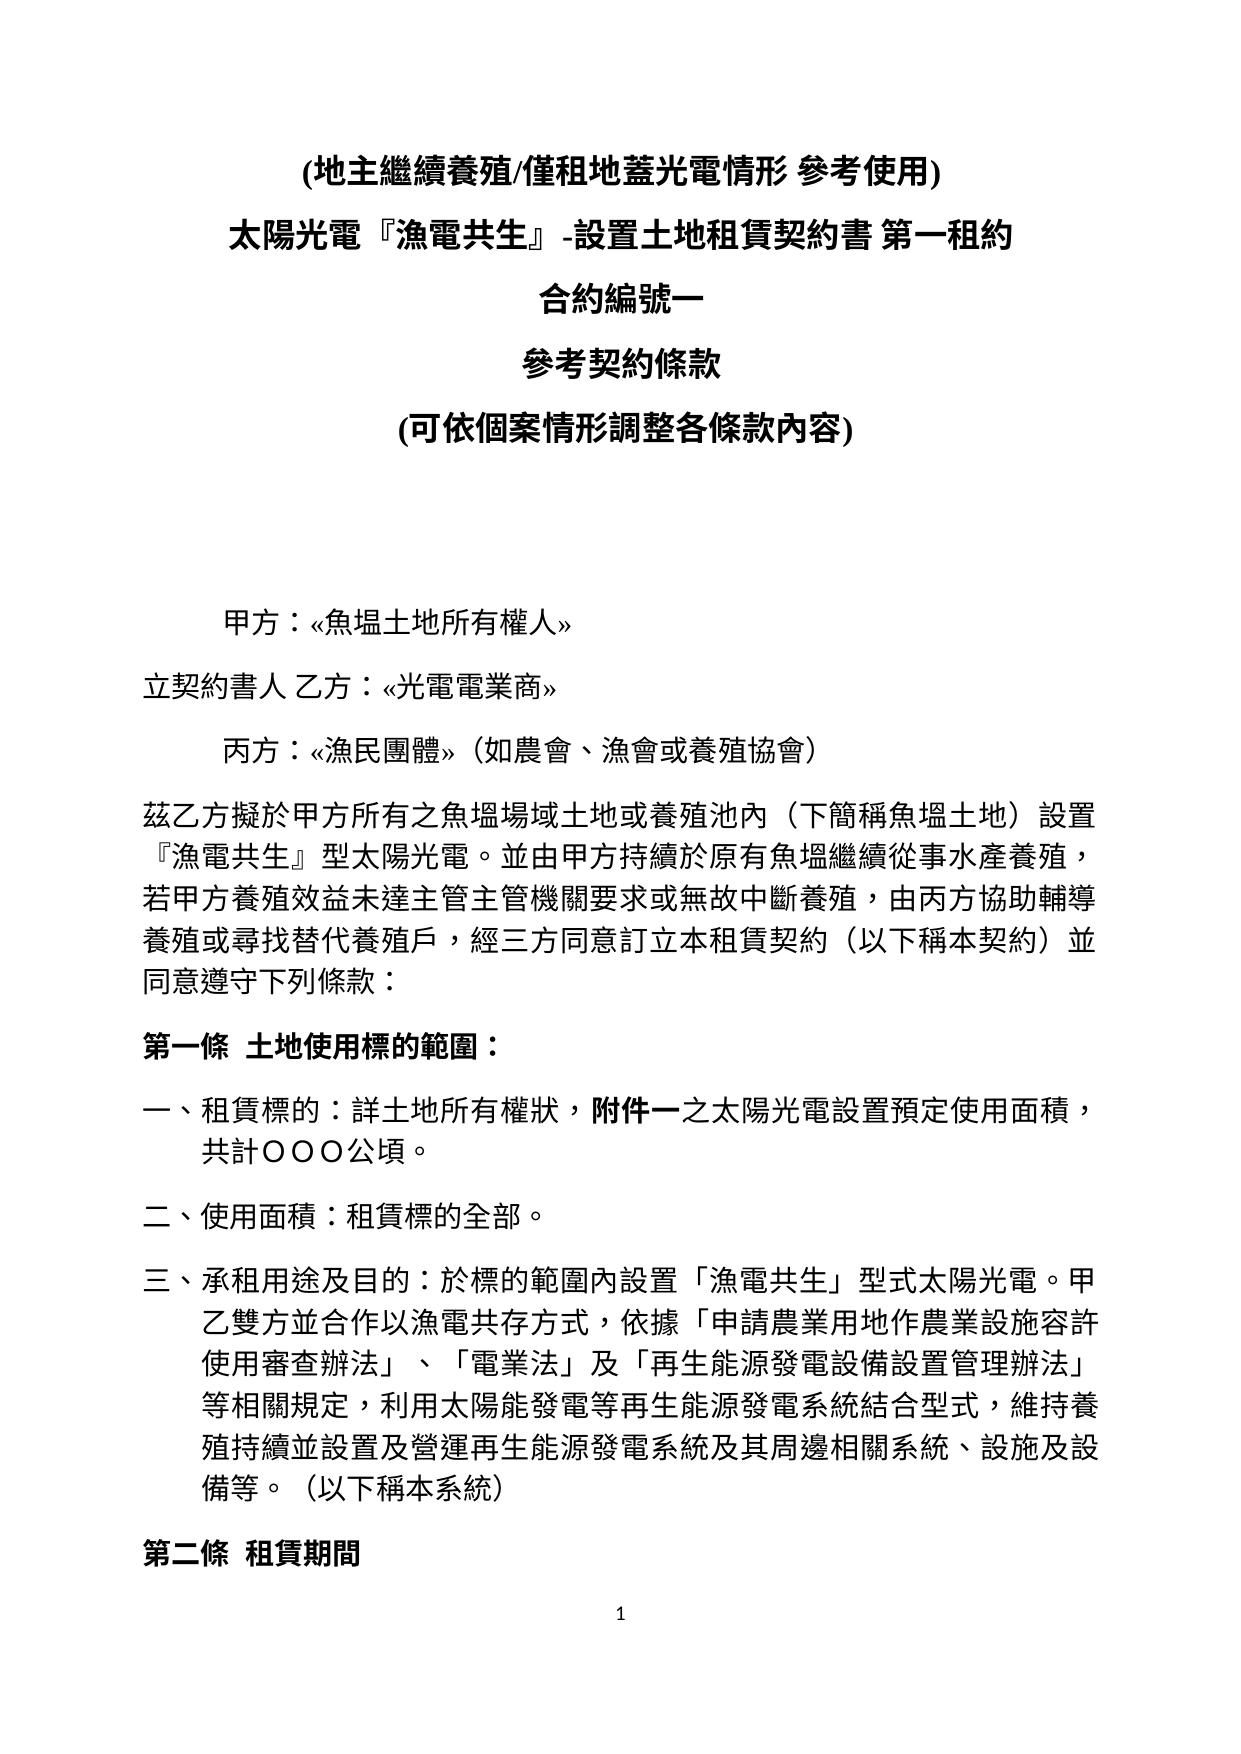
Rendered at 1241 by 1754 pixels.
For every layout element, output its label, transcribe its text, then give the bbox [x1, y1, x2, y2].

subtitle 租賃期間 [142, 1531, 1101, 1572]
text 立契約書人 乙方：«光電電業商» [142, 664, 1101, 706]
subtitle 土地使用標的範圍： [142, 1024, 1101, 1065]
text 茲乙方擬於甲方所有之魚塭場域土地或養殖池內（下簡稱魚塭土地）設置『漁電共生』型太陽光電。並由甲方持續於原有魚塭繼續從事水產養殖，若甲方養殖效益未達主管主管機關要求或無故中斷養殖，由丙方協助輔導養殖或尋找替代養殖戶，經三方同意訂立本租賃契約（以下稱本契約）並同意遵守下列條款： [142, 793, 1101, 1001]
text (可依個案情形調整各條款內容) [142, 407, 1101, 449]
text (地主繼續養殖/僅租地蓋光電情形 參考使用) [142, 150, 1101, 192]
text 二、使用面積：租賃標的全部。 [142, 1194, 1101, 1236]
text 丙方：«漁民團體»（如農會、漁會或養殖協會） [142, 728, 1101, 770]
text 太陽光電『漁電共生』-設置土地租賃契約書 第一租約 [142, 214, 1101, 256]
text 甲方：«魚塭土地所有權人» [142, 600, 1101, 642]
text 合約編號一 [142, 278, 1101, 320]
text 三、承租用途及目的：於標的範圍內設置「漁電共生」型式太陽光電。甲乙雙方並合作以漁電共存方式，依據「申請農業用地作農業設施容許使用審查辦法」、「電業法」及「再生能源發電設備設置管理辦法」等相關規定，利用太陽能發電等再生能源發電系統結合型式，維持養殖持續並設置及營運再生能源發電系統及其周邊相關系統、設施及設備等。（以下稱本系統） [142, 1258, 1101, 1508]
text 一、租賃標的：詳土地所有權狀，附件一之太陽光電設置預定使用面積，共計ＯＯＯ公頃。 [142, 1088, 1101, 1171]
text 參考契約條款 [142, 343, 1101, 384]
